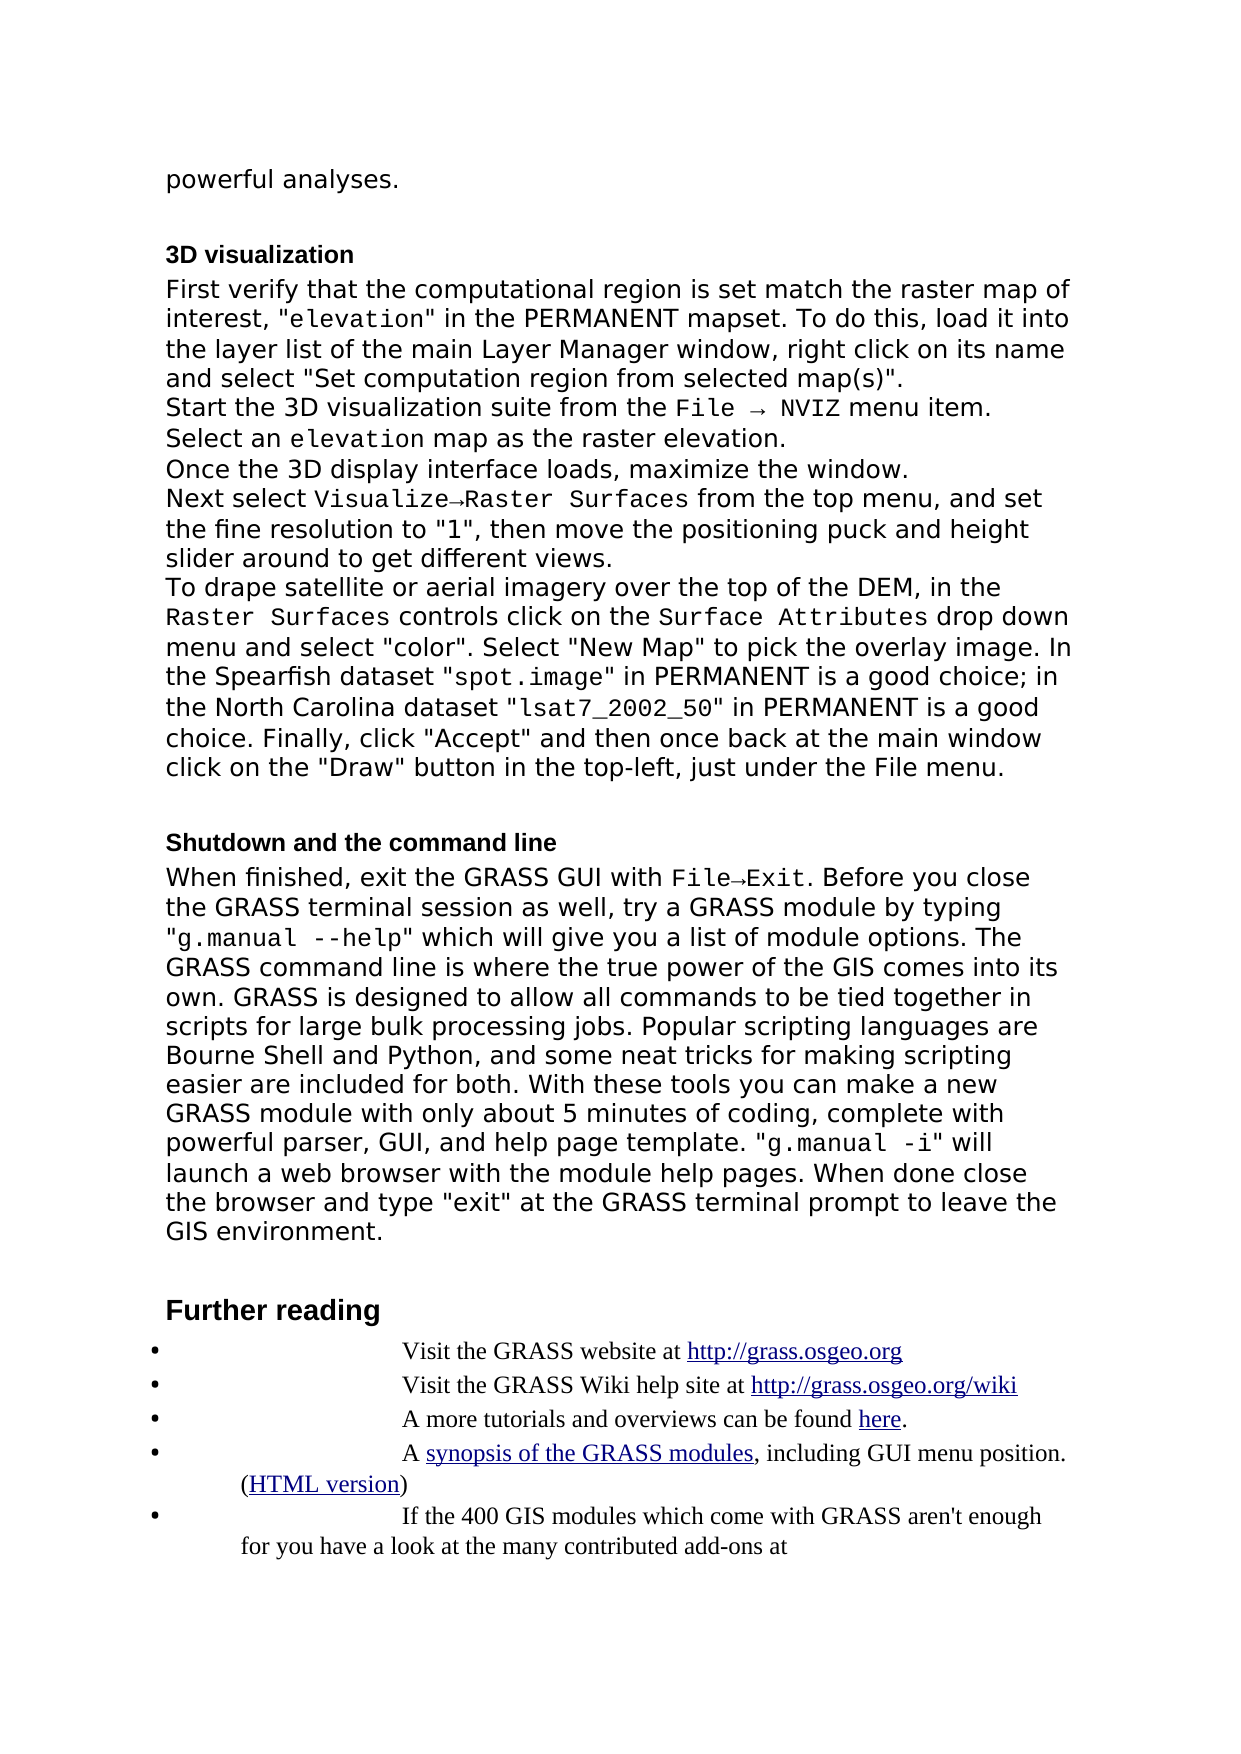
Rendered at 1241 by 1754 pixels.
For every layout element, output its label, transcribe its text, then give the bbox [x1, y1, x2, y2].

text Next select Visualize→Raster Surfaces from the top menu, and set the fine resolution to "1", then move the positioning puck and height slider around to get different views. [165, 484, 1075, 573]
text powerful analyses. [165, 165, 1075, 194]
list Visit the GRASS Wiki help site at http://grass.osgeo.org/wiki [150, 1366, 1075, 1401]
subtitle Shutdown and the command line [165, 828, 1075, 857]
text Once the 3D display interface loads, maximize the window. [165, 455, 1075, 484]
text First verify that the computational region is set match the raster map of interest, "elevation" in the PERMANENT mapset. To do this, load it into the layer list of the main Layer Manager window, right click on its name and select "Set computation region from selected map(s)". [165, 275, 1075, 393]
subtitle 3D visualization [165, 240, 1075, 269]
list If the 400 GIS modules which come with GRASS aren't enough for you have a look at the many contributed add-ons at [150, 1497, 1075, 1560]
list Visit the GRASS website at http://grass.osgeo.org [150, 1332, 1075, 1366]
text When finished, exit the GRASS GUI with File→Exit. Before you close the GRASS terminal session as well, try a GRASS module by typing "g.manual --help" which will give you a list of module options. The GRASS command line is where the true power of the GIS comes into its own. GRASS is designed to allow all commands to be tied together in scripts for large bulk processing jobs. Popular scripting languages are Bourne Shell and Python, and some neat tricks for making scripting easier are included for both. With these tools you can make a new GRASS module with only about 5 minutes of coding, complete with powerful parser, GUI, and help page template. "g.manual -i" will launch a web browser with the module help pages. When done close the browser and type "exit" at the GRASS terminal prompt to leave the GIS environment. [165, 863, 1075, 1247]
text To drape satellite or aerial imagery over the top of the DEM, in the Raster Surfaces controls click on the Surface Attributes drop down menu and select "color". Select "New Map" to pick the overlay image. In the Spearfish dataset "spot.image" in PERMANENT is a good choice; in the North Carolina dataset "lsat7_2002_50" in PERMANENT is a good choice. Finally, click "Accept" and then once back at the main window click on the "Draw" button in the top-left, just under the File menu. [165, 573, 1075, 782]
subtitle Further reading [165, 1293, 1075, 1326]
list A synopsis of the GRASS modules, including GUI menu position. (HTML version) [150, 1434, 1075, 1497]
list A more tutorials and overviews can be found here. [150, 1401, 1075, 1434]
text Start the 3D visualization suite from the File → NVIZ menu item. Select an elevation map as the raster elevation. [165, 393, 1075, 455]
